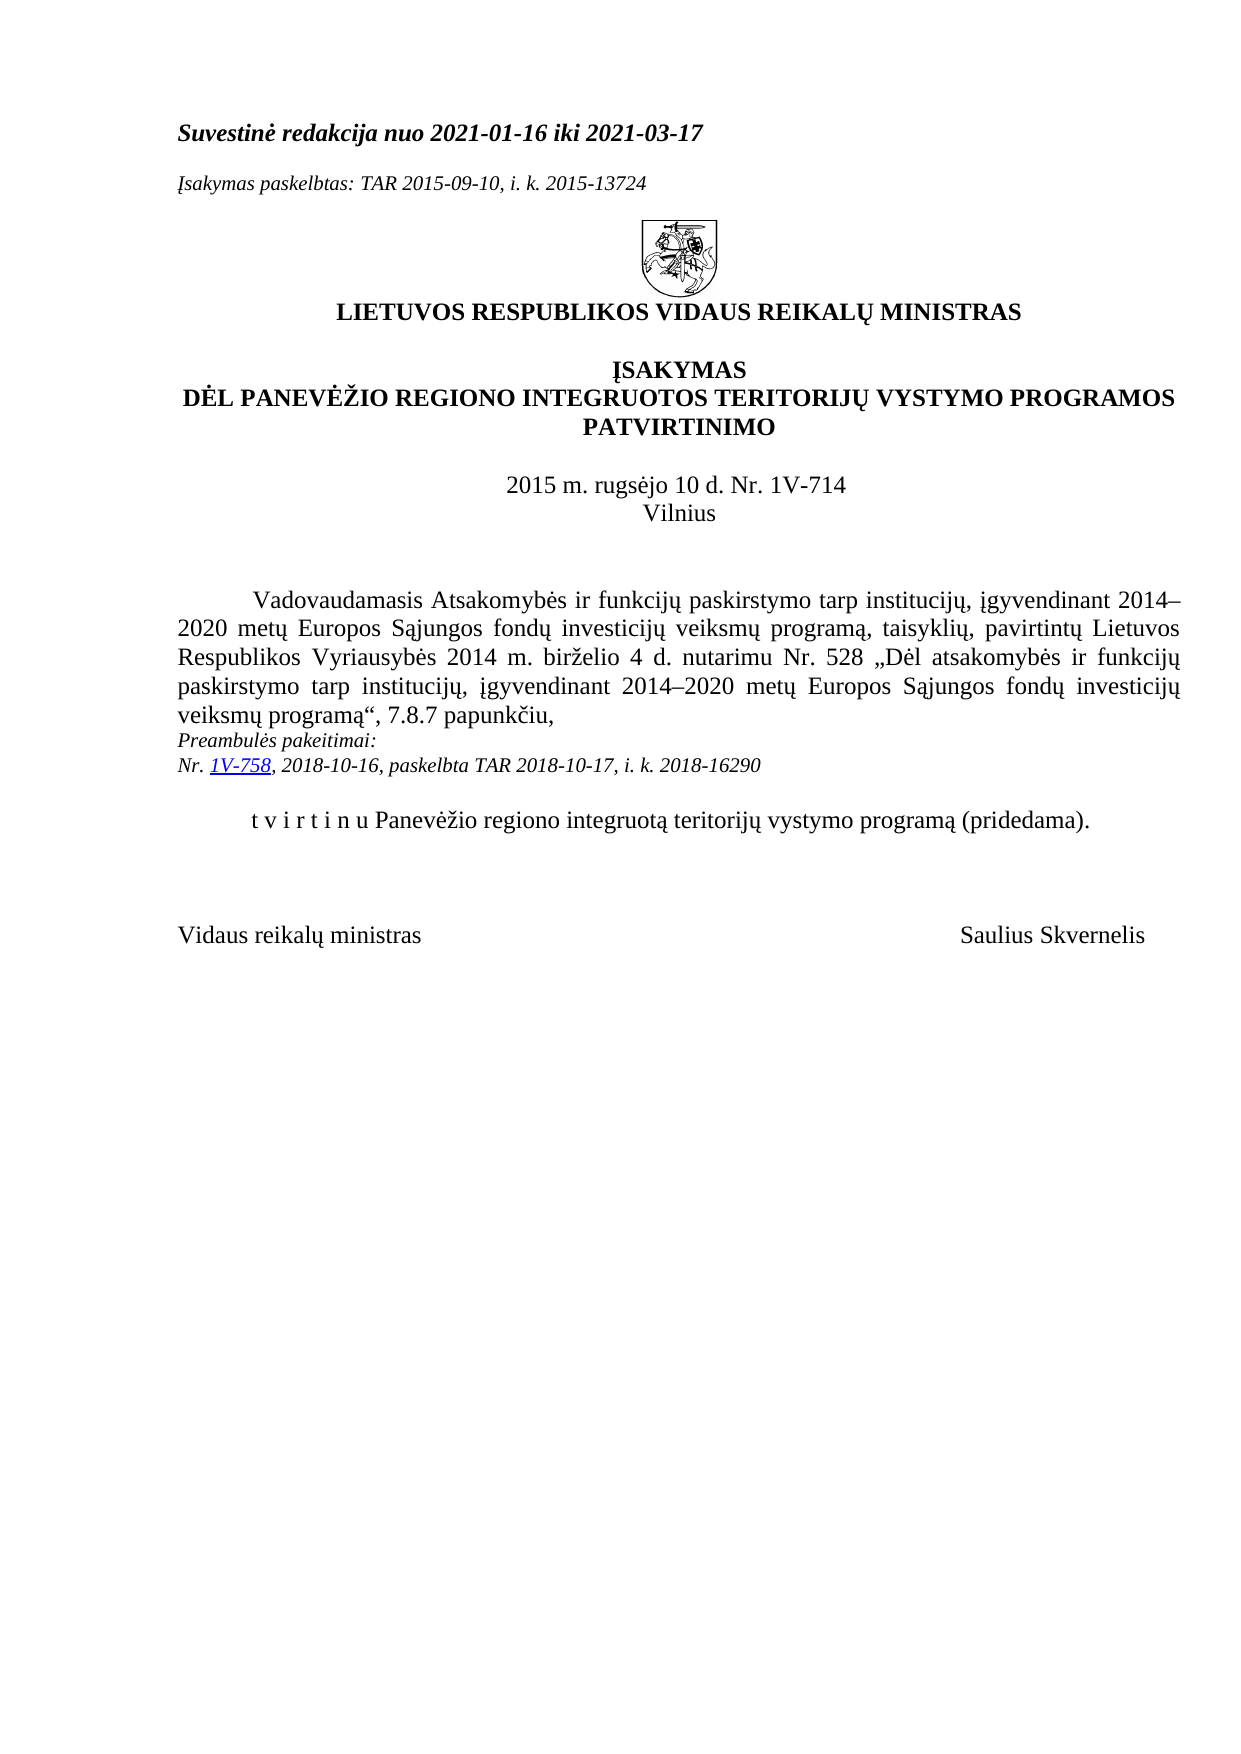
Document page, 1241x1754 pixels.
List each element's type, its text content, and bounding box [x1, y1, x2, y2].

text Įsakymas paskelbtas: TAR 2015-09-10, i. k. 2015-13724 [177, 171, 1181, 195]
text Suvestinė redakcija nuo 2021-01-16 iki 2021-03-17 [177, 118, 1181, 147]
text ĮSAKYMAS [177, 355, 1181, 383]
text Vilnius [177, 498, 1181, 527]
text Vidaus reikalų ministras Saulius Skvernelis [177, 920, 1181, 949]
text DĖL PANEVĖŽIO REGIONO INTEGRUOTOS TERITORIJŲ VYSTYMO PROGRAMOS PATVIRTINIMO [177, 383, 1181, 441]
text Preambulės pakeitimai: [177, 728, 1181, 752]
text Nr. 1V-758, 2018-10-16, paskelbta TAR 2018-10-17, i. k. 2018-16290 [177, 752, 1181, 777]
text 2015 m. rugsėjo 10 d. Nr. 1V-714 [177, 470, 1181, 498]
text t v i r t i n u Panevėžio regiono integruotą teritorijų vystymo programą (pridedama). [177, 805, 1181, 834]
text Vadovaudamasis Atsakomybės ir funkcijų paskirstymo tarp institucijų, įgyvendinant 2014–2020 metų Europos Sąjungos fondų investicijų veiksmų programą, taisyklių, pavirtintų Lietuvos Respublikos Vyriausybės 2014 m. birželio 4 d. nutarimu Nr. 528 „Dėl atsakomybės ir funkcijų paskirstymo tarp institucijų, įgyvendinant 2014–2020 metų Europos Sąjungos fondų investicijų veiksmų programą“, 7.8.7 papunkčiu, [177, 585, 1181, 728]
text LIETUVOS RESPUBLIKOS VIDAUS REIKALŲ MINISTRAS [177, 297, 1181, 326]
